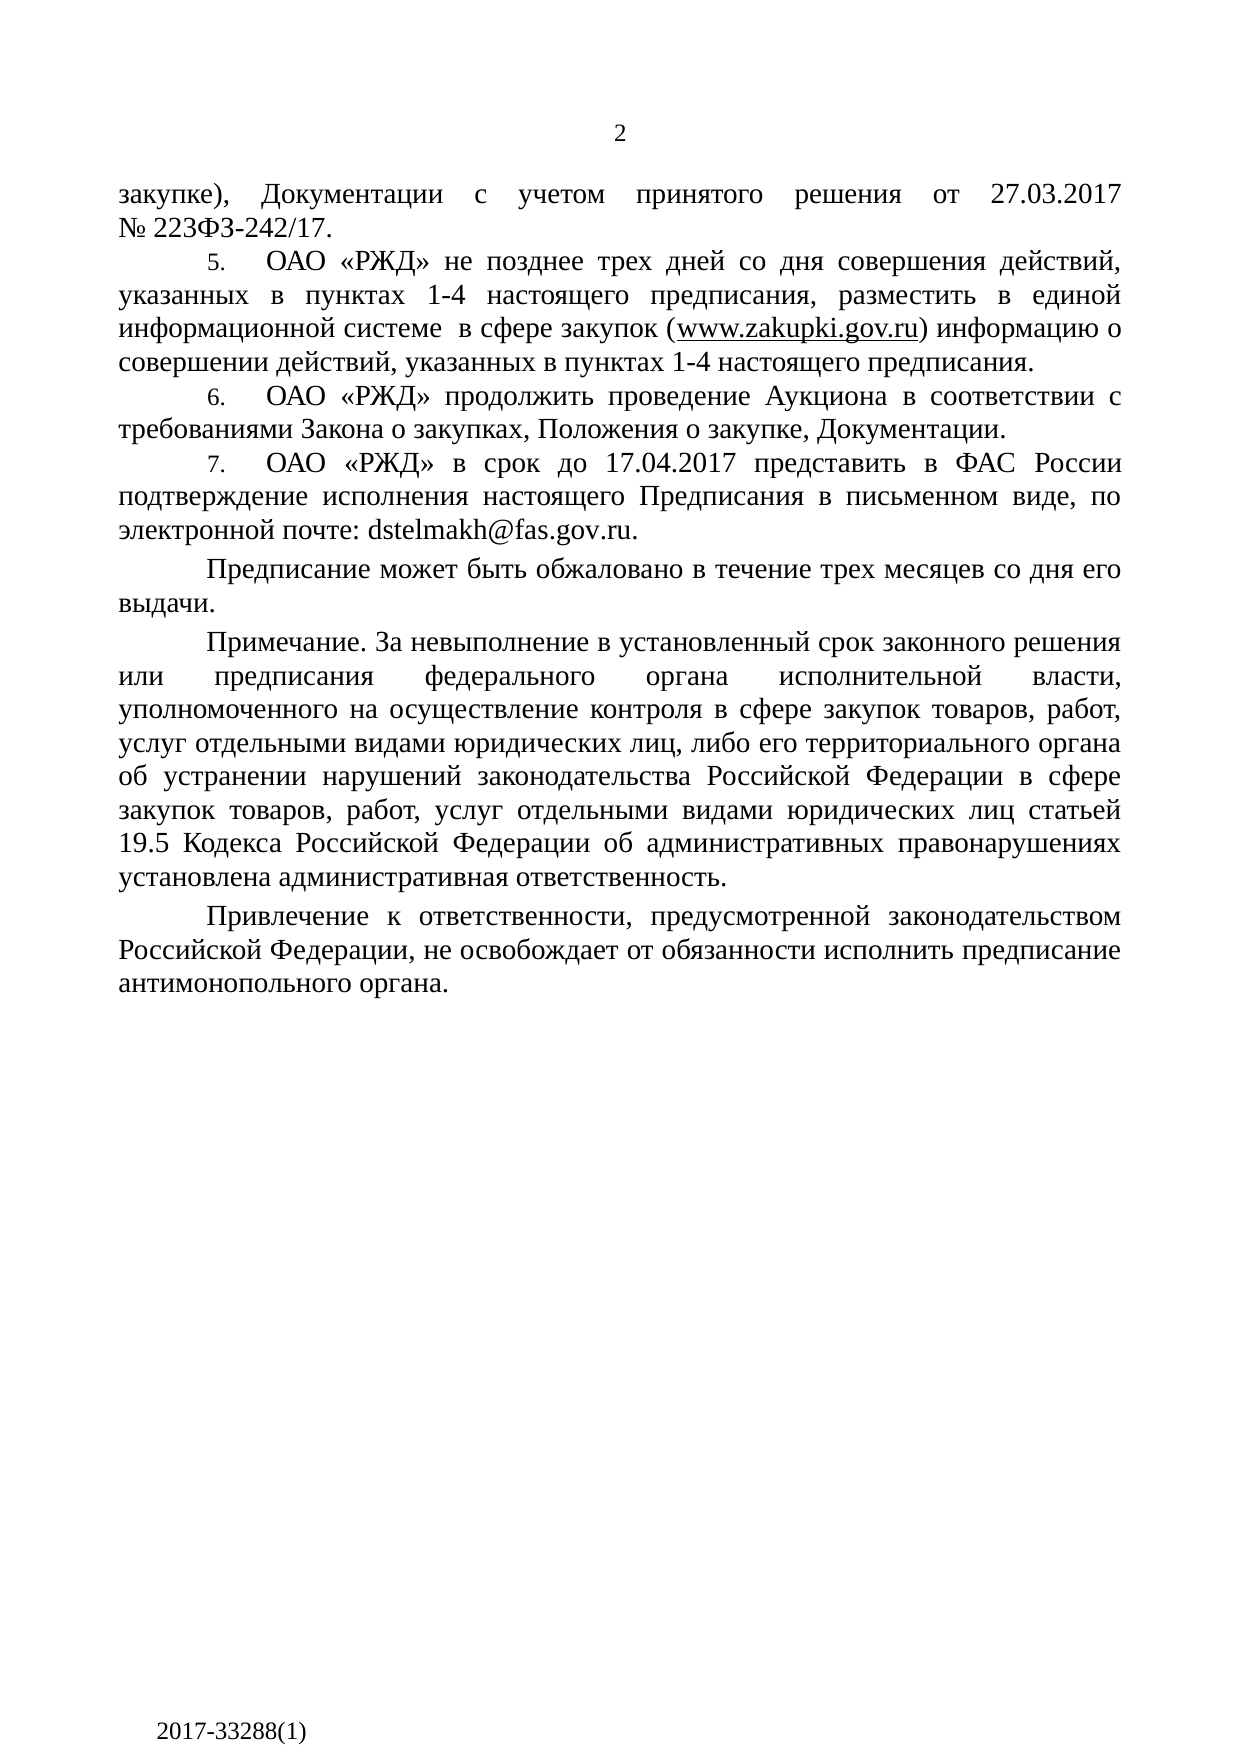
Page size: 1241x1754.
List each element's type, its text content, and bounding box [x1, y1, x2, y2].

list ОАО «РЖД» продолжить проведение Аукциона в соответствии с требованиями Закона о закупках, Положения о закупке, Документации. [118, 378, 1122, 445]
text Предписание может быть обжаловано в течение трех месяцев со дня его выдачи. [118, 551, 1122, 618]
list ОАО «РЖД» не позднее трех дней со дня совершения действий, указанных в пунктах 1-4 настоящего предписания, разместить в единой информационной системе в сфере закупок (www.zakupki.gov.ru) информацию о совершении действий, указанных в пунктах 1-4 настоящего предписания. [118, 243, 1122, 378]
text Примечание. За невыполнение в установленный срок законного решения или предписания федерального органа исполнительной власти, уполномоченного на осуществление контроля в сфере закупок товаров, работ, услуг отдельными видами юридических лиц, либо его территориального органа об устранении нарушений законодательства Российской Федерации в сфере закупок товаров, работ, услуг отдельными видами юридических лиц статьей 19.5 Кодекса Российской Федерации об административных правонарушениях установлена административная ответственность. [118, 624, 1122, 893]
list закупке), Документации с учетом принятого решения от 27.03.2017 № 223ФЗ-242/17. [118, 176, 1122, 243]
text Привлечение к ответственности, предусмотренной законодательством Российской Федерации, не освобождает от обязанности исполнить предписание антимонопольного органа. [118, 898, 1122, 999]
list ОАО «РЖД» в срок до 17.04.2017 представить в ФАС России подтверждение исполнения настоящего Предписания в письменном виде, по электронной почте: dstelmakh@fas.gov.ru. [118, 445, 1122, 545]
